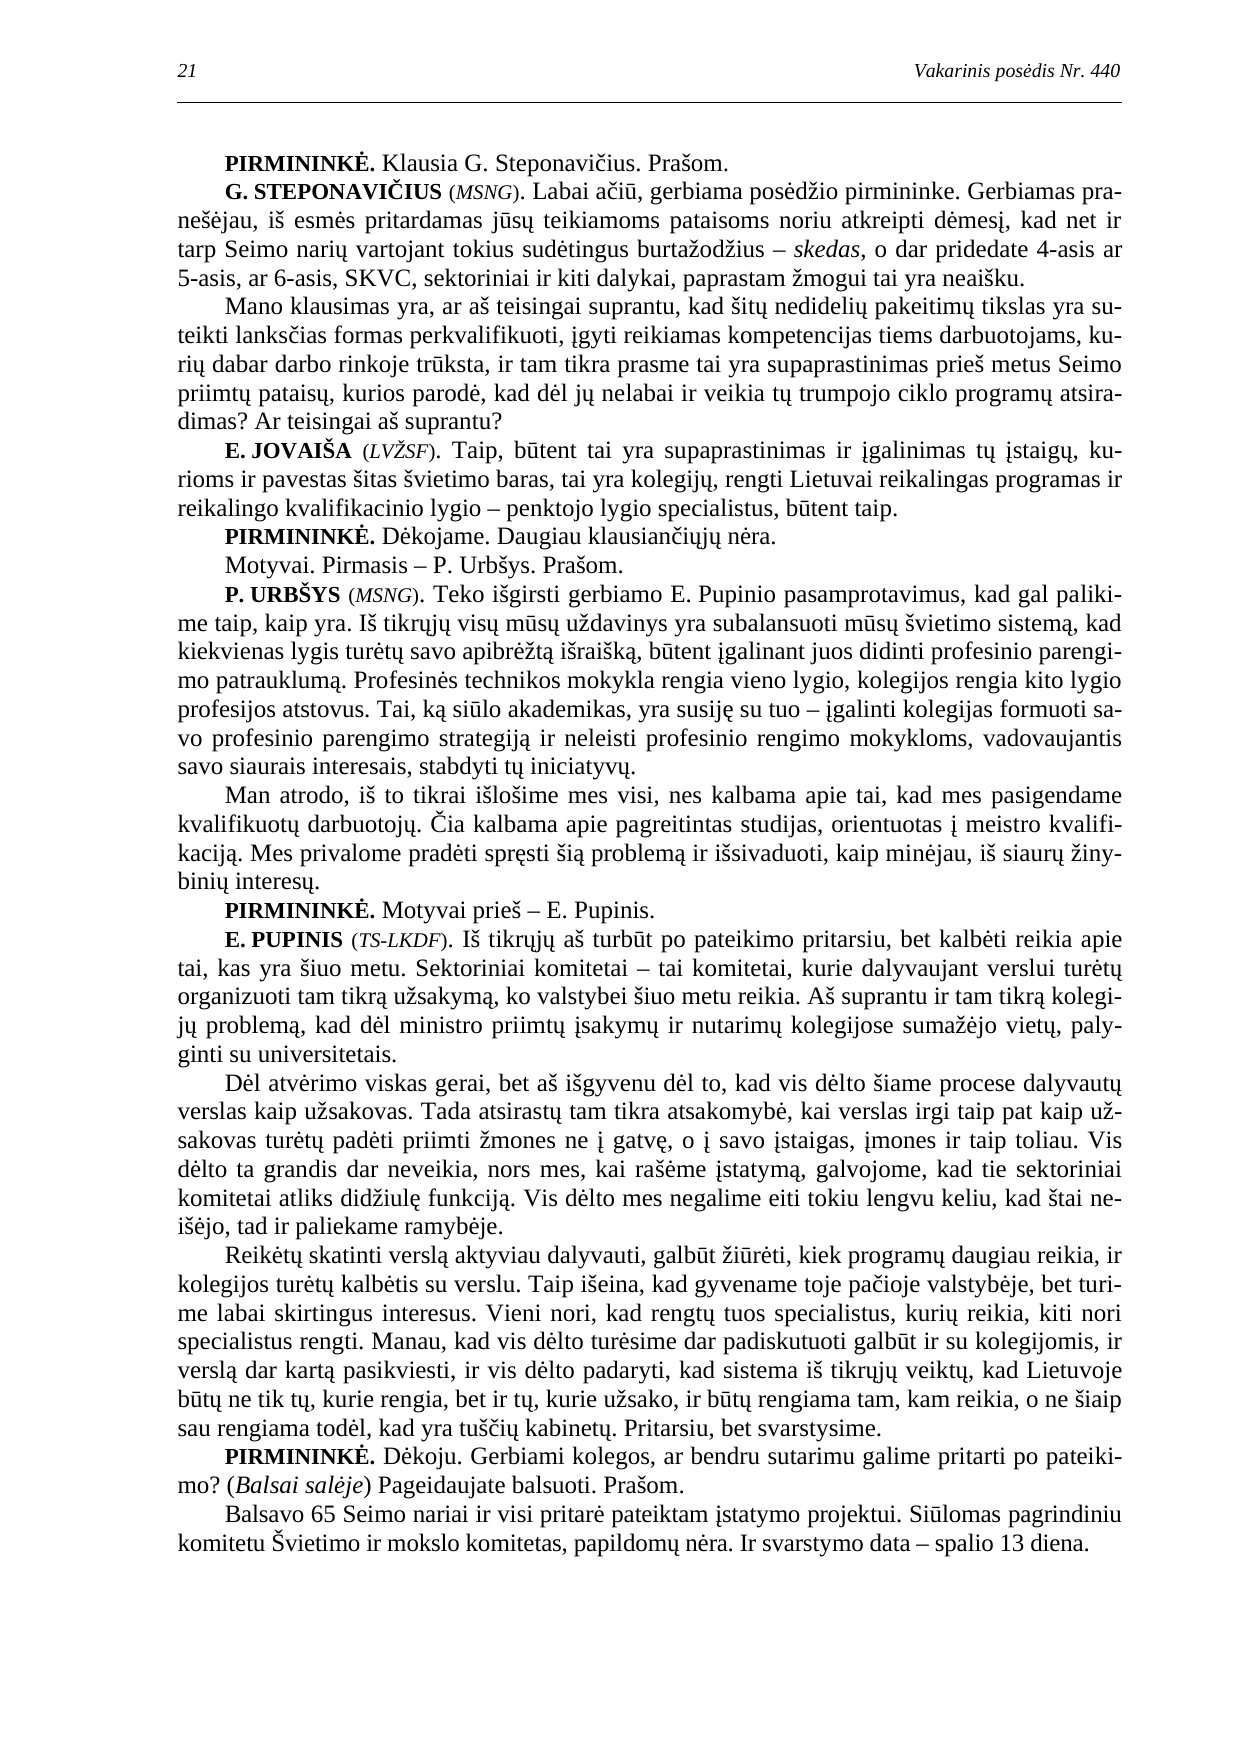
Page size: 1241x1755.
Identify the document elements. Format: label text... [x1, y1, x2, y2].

text PIRMININKĖ. Dė­ko­ja­me. Dau­giau klau­sian­čių­jų nė­ra. [177, 521, 1122, 550]
text PIRMININKĖ. Klau­sia G. Ste­po­na­vi­čius. Pra­šom. [177, 148, 1122, 176]
text PIRMININKĖ. Mo­ty­vai prieš – E. Pu­pi­nis. [177, 895, 1122, 924]
text P. URBŠYS (MSNG). Te­ko iš­girs­ti ger­bia­mo E. Pu­pi­nio pa­sam­pro­ta­vi­mus, kad gal pa­li­ki­me taip, kaip yra. Iš tik­rų­jų vi­sų mū­sų už­da­vi­nys yra su­ba­lan­suo­ti mū­sų švie­ti­mo sis­te­mą, kad kiek­vie­nas ly­gis tu­rė­tų sa­vo api­brėž­tą iš­raiš­ką, bū­tent įga­li­nant juos di­din­ti pro­fe­si­nio pa­ren­gi­mo pa­trauk­lu­mą. Pro­fe­si­nės tech­ni­kos mo­kyk­la ren­gia vie­no ly­gio, ko­le­gi­jos ren­gia ki­to ly­gio pro­fe­si­jos at­sto­vus. Tai, ką siū­lo aka­de­mi­kas, yra su­si­ję su tuo – įga­lin­ti ko­le­gi­jas for­muo­ti sa­vo pro­fe­si­nio pa­ren­gi­mo stra­te­gi­ją ir ne­leis­ti pro­fe­si­nio ren­gi­mo mo­kyk­loms, va­do­vau­jan­tis sa­vo siau­rais in­te­re­sais, stab­dy­ti tų ini­cia­ty­vų. [177, 579, 1122, 780]
text Man at­ro­do, iš to tik­rai iš­lo­ši­me mes vi­si, nes kal­ba­ma apie tai, kad mes pa­si­gen­da­me kva­li­fi­kuo­tų dar­buo­to­jų. Čia kal­ba­ma apie pa­grei­tin­tas stu­di­jas, orien­tuo­tas į meist­ro kva­li­fi­ka­ci­ją. Mes pri­va­lo­me pra­dė­ti spręs­ti šią pro­ble­mą ir iš­si­va­duo­ti, kaip mi­nė­jau, iš siau­rų ži­ny­bi­nių in­te­re­sų. [177, 780, 1122, 895]
text E. JOVAIŠA (LVŽSF). Taip, bū­tent tai yra su­pap­ras­ti­ni­mas ir įga­li­ni­mas tų įstai­gų, ku­rioms ir pa­ves­tas ši­tas švie­ti­mo ba­ras, tai yra ko­le­gi­jų, reng­ti Lie­tu­vai rei­ka­lin­gas pro­gra­mas ir rei­ka­lin­go kva­li­fi­ka­ci­nio ly­gio – penk­to­jo ly­gio spe­cia­lis­tus, bū­tent taip. [177, 435, 1122, 521]
text E. PUPINIS (TS-LKDF). Iš tik­rų­jų aš tur­būt po pa­tei­ki­mo pri­tar­siu, bet kal­bė­ti rei­kia apie tai, kas yra šiuo me­tu. Sek­to­ri­niai ko­mi­te­tai – tai ko­mi­te­tai, ku­rie da­ly­vau­jant ver­slui tu­rė­tų or­ga­ni­zuo­ti tam tik­rą už­sa­ky­mą, ko vals­ty­bei šiuo me­tu rei­kia. Aš su­pran­tu ir tam tik­rą ko­le­gi­jų pro­ble­mą, kad dėl mi­nist­ro pri­im­tų įsa­ky­mų ir nu­ta­ri­mų ko­le­gi­jo­se su­ma­žė­jo vie­tų, pa­ly­gin­ti su uni­ver­si­te­tais. [177, 924, 1122, 1068]
text G. STEPONAVIČIUS (MSNG). La­bai ačiū, ger­bia­ma po­sė­džio pir­mi­nin­ke. Ger­bia­mas pra­ne­šė­jau, iš es­mės pri­tar­da­mas jū­sų tei­kia­moms pa­tai­soms no­riu at­kreip­ti dė­me­sį, kad net ir tarp Sei­mo na­rių var­to­jant to­kius su­dė­tin­gus bur­ta­žo­džius – ske­das, o dar pri­de­da­te 4-asis ar 5-asis, ar 6-asis, SKVC, sek­to­ri­niai ir ki­ti da­ly­kai, pa­pras­tam žmo­gui tai yra ne­aiš­ku. [177, 176, 1122, 291]
text Dėl at­vė­ri­mo vis­kas ge­rai, bet aš iš­gy­ve­nu dėl to, kad vis dėl­to šia­me pro­ce­se da­ly­vau­tų ver­slas kaip už­sa­ko­vas. Ta­da at­si­ras­tų tam tik­ra at­sa­ko­my­bė, kai ver­slas ir­gi taip pat kaip už­sa­ko­vas tu­rė­tų pa­dė­ti pri­im­ti žmo­nes ne į gat­vę, o į sa­vo įstai­gas, įmo­nes ir taip to­liau. Vis dėl­to ta gran­dis dar ne­vei­kia, nors mes, kai ra­šė­me įsta­ty­mą, gal­vo­jo­me, kad tie sek­to­ri­niai ko­mi­te­tai at­liks di­džiu­lę funk­ci­ją. Vis dėl­to mes ne­ga­li­me ei­ti to­kiu leng­vu ke­liu, kad štai ne­iš­ėjo, tad ir pa­lie­ka­me ra­my­bė­je. [177, 1068, 1122, 1240]
text PIRMININKĖ. Dė­ko­ju. Ger­bia­mi ko­le­gos, ar ben­dru su­ta­ri­mu ga­li­me pri­tar­ti po pa­tei­ki­mo? (Bal­sai sa­lė­je) Pa­gei­dau­ja­te bal­suo­ti. Pra­šom. [177, 1441, 1122, 1499]
text Bal­sa­vo 65 Sei­mo na­riai ir vi­si pri­ta­rė pa­teik­tam įsta­ty­mo pro­jek­tui. Siū­lo­mas pa­grin­di­niu ko­mi­te­tu Švie­ti­mo ir moks­lo ko­mi­te­tas, pa­pil­do­mų nė­ra. Ir svars­ty­mo da­ta – spa­lio 13 die­na. [177, 1499, 1122, 1556]
text Rei­kė­tų ska­tin­ti ver­slą ak­ty­viau da­ly­vau­ti, gal­būt žiū­rė­ti, kiek pro­gra­mų dau­giau rei­kia, ir ko­le­gi­jos tu­rė­tų kal­bė­tis su ver­slu. Taip iš­ei­na, kad gy­ve­na­me to­je pa­čio­je vals­ty­bė­je, bet tu­ri­me la­bai skir­tin­gus in­te­re­sus. Vie­ni no­ri, kad reng­tų tuos spe­cia­lis­tus, ku­rių rei­kia, ki­ti no­ri spe­cia­lis­tus reng­ti. Ma­nau, kad vis dėl­to tu­rė­si­me dar pa­dis­ku­tuo­ti gal­būt ir su ko­le­gi­jo­mis, ir ver­slą dar kar­tą pa­si­kvies­ti, ir vis dėl­to pa­da­ry­ti, kad sis­te­ma iš tik­rų­jų veik­tų, kad Lie­tu­vo­je bū­tų ne tik tų, ku­rie ren­gia, bet ir tų, ku­rie už­sa­ko, ir bū­tų ren­gia­ma tam, kam rei­kia, o ne šiaip sau ren­gia­ma to­dėl, kad yra tuš­čių ka­bi­ne­tų. Pri­tar­siu, bet svars­ty­si­me. [177, 1240, 1122, 1441]
text Ma­no klau­si­mas yra, ar aš tei­sin­gai su­pran­tu, kad ši­tų ne­di­de­lių pa­kei­ti­mų tiks­las yra su­teik­ti lanks­čias for­mas per­kva­li­fi­kuo­ti, įgy­ti rei­kia­mas kom­pe­ten­ci­jas tiems dar­buo­to­jams, ku­rių da­bar dar­bo rin­ko­je trūks­ta, ir tam tik­ra pras­me tai yra su­pap­ras­ti­ni­mas prieš me­tus Sei­mo pri­im­tų pa­tai­sų, ku­rios pa­ro­dė, kad dėl jų ne­la­bai ir vei­kia tų trum­po­jo cik­lo pro­gra­mų at­si­ra­di­mas? Ar tei­sin­gai aš su­pran­tu? [177, 291, 1122, 435]
text Mo­ty­vai. Pir­ma­sis – P. Urb­šys. Pra­šom. [177, 550, 1122, 579]
